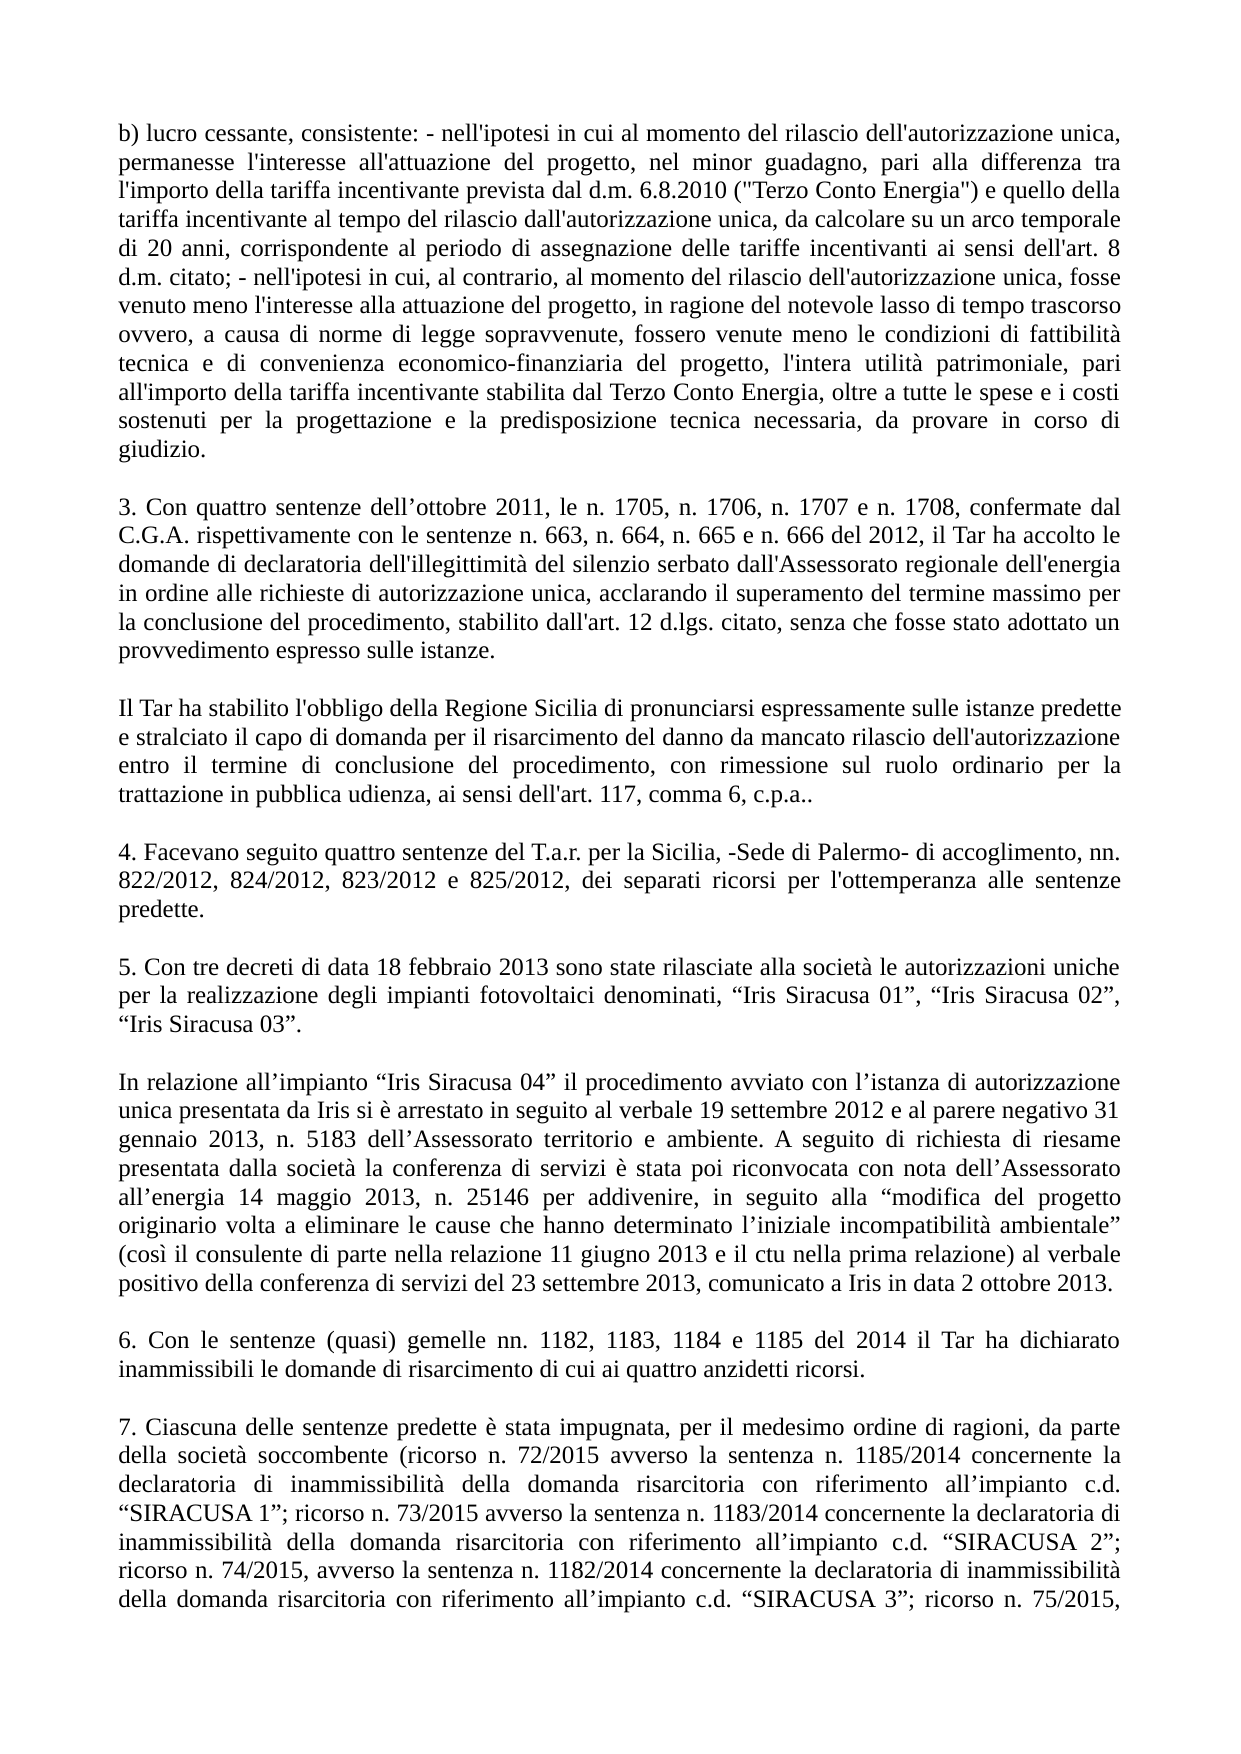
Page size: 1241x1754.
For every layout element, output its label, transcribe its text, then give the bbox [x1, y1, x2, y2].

text 7. Ciascuna delle sentenze predette è stata impugnata, per il medesimo ordine di ragioni, da parte della società soccombente (ricorso n. 72/2015 avverso la sentenza n. 1185/2014 concernente la declaratoria di inammissibilità della domanda risarcitoria con riferimento all’impianto c.d. “SIRACUSA 1”; ricorso n. 73/2015 avverso la sentenza n. 1183/2014 concernente la declaratoria di inammissibilità della domanda risarcitoria con riferimento all’impianto c.d. “SIRACUSA 2”; ricorso n. 74/2015, avverso la sentenza n. 1182/2014 concernente la declaratoria di inammissibilità della domanda risarcitoria con riferimento all’impianto c.d. “SIRACUSA 3”; ricorso n. 75/2015, [118, 1412, 1122, 1613]
text 5. Con tre decreti di data 18 febbraio 2013 sono state rilasciate alla società le autorizzazioni uniche per la realizzazione degli impianti fotovoltaici denominati, “Iris Siracusa 01”, “Iris Siracusa 02”, “Iris Siracusa 03”. [118, 952, 1122, 1038]
text Il Tar ha stabilito l'obbligo della Regione Sicilia di pronunciarsi espressamente sulle istanze predette e stralciato il capo di domanda per il risarcimento del danno da mancato rilascio dell'autorizzazione entro il termine di conclusione del procedimento, con rimessione sul ruolo ordinario per la trattazione in pubblica udienza, ai sensi dell'art. 117, comma 6, c.p.a.. [118, 693, 1122, 808]
text 6. Con le sentenze (quasi) gemelle nn. 1182, 1183, 1184 e 1185 del 2014 il Tar ha dichiarato inammissibili le domande di risarcimento di cui ai quattro anzidetti ricorsi. [118, 1326, 1122, 1383]
text 3. Con quattro sentenze dell’ottobre 2011, le n. 1705, n. 1706, n. 1707 e n. 1708, confermate dal C.G.A. rispettivamente con le sentenze n. 663, n. 664, n. 665 e n. 666 del 2012, il Tar ha accolto le domande di declaratoria dell'illegittimità del silenzio serbato dall'Assessorato regionale dell'energia in ordine alle richieste di autorizzazione unica, acclarando il superamento del termine massimo per la conclusione del procedimento, stabilito dall'art. 12 d.lgs. citato, senza che fosse stato adottato un provvedimento espresso sulle istanze. [118, 492, 1122, 664]
text 4. Facevano seguito quattro sentenze del T.a.r. per la Sicilia, -Sede di Palermo- di accoglimento, nn. 822/2012, 824/2012, 823/2012 e 825/2012, dei separati ricorsi per l'ottemperanza alle sentenze predette. [118, 837, 1122, 923]
text In relazione all’impianto “Iris Siracusa 04” il procedimento avviato con l’istanza di autorizzazione unica presentata da Iris si è arrestato in seguito al verbale 19 settembre 2012 e al parere negativo 31 gennaio 2013, n. 5183 dell’Assessorato territorio e ambiente. A seguito di richiesta di riesame presentata dalla società la conferenza di servizi è stata poi riconvocata con nota dell’Assessorato all’energia 14 maggio 2013, n. 25146 per addivenire, in seguito alla “modifica del progetto originario volta a eliminare le cause che hanno determinato l’iniziale incompatibilità ambientale” (così il consulente di parte nella relazione 11 giugno 2013 e il ctu nella prima relazione) al verbale positivo della conferenza di servizi del 23 settembre 2013, comunicato a Iris in data 2 ottobre 2013. [118, 1067, 1122, 1297]
text b) lucro cessante, consistente: - nell'ipotesi in cui al momento del rilascio dell'autorizzazione unica, permanesse l'interesse all'attuazione del progetto, nel minor guadagno, pari alla differenza tra l'importo della tariffa incentivante prevista dal d.m. 6.8.2010 ("Terzo Conto Energia") e quello della tariffa incentivante al tempo del rilascio dall'autorizzazione unica, da calcolare su un arco temporale di 20 anni, corrispondente al periodo di assegnazione delle tariffe incentivanti ai sensi dell'art. 8 d.m. citato; - nell'ipotesi in cui, al contrario, al momento del rilascio dell'autorizzazione unica, fosse venuto meno l'interesse alla attuazione del progetto, in ragione del notevole lasso di tempo trascorso ovvero, a causa di norme di legge sopravvenute, fossero venute meno le condizioni di fattibilità tecnica e di convenienza economico-finanziaria del progetto, l'intera utilità patrimoniale, pari all'importo della tariffa incentivante stabilita dal Terzo Conto Energia, oltre a tutte le spese e i costi sostenuti per la progettazione e la predisposizione tecnica necessaria, da provare in corso di giudizio. [118, 118, 1122, 463]
